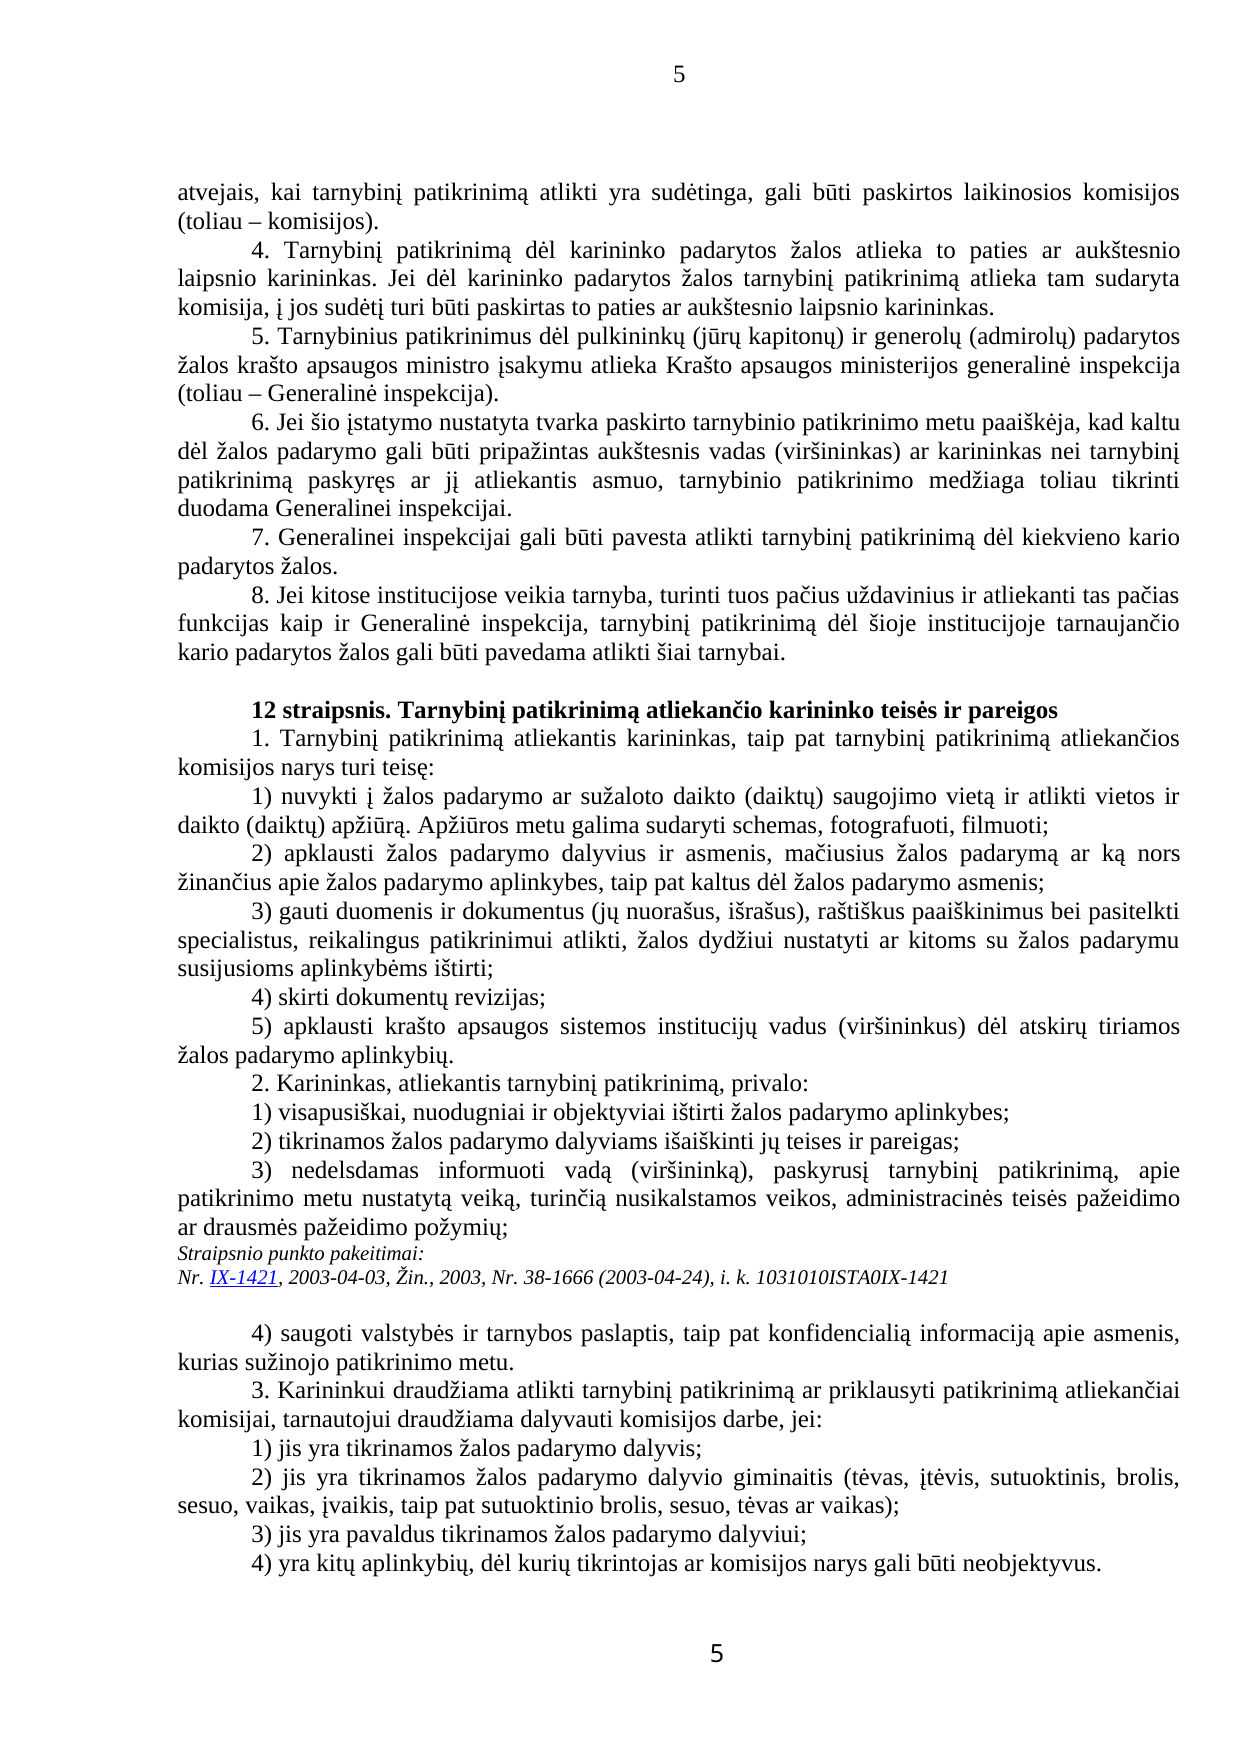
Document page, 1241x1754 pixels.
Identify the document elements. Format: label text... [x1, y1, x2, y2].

text 5) apklausti krašto apsaugos sistemos institucijų vadus (viršininkus) dėl atskirų tiriamos žalos padarymo aplinkybių. [177, 1011, 1181, 1068]
text 6. Jei šio įstatymo nustatyta tvarka paskirto tarnybinio patikrinimo metu paaiškėja, kad kaltu dėl žalos padarymo gali būti pripažintas aukštesnis vadas (viršininkas) ar karininkas nei tarnybinį patikrinimą paskyręs ar jį atliekantis asmuo, tarnybinio patikrinimo medžiaga toliau tikrinti duodama Generalinei inspekcijai. [177, 407, 1181, 522]
text atvejais, kai tarnybinį patikrinimą atlikti yra sudėtinga, gali būti paskirtos laikinosios komisijos (toliau – komisijos). [177, 177, 1181, 235]
text 1) nuvykti į žalos padarymo ar sužaloto daikto (daiktų) saugojimo vietą ir atlikti vietos ir daikto (daiktų) apžiūrą. Apžiūros metu galima sudaryti schemas, fotografuoti, filmuoti; [177, 781, 1181, 838]
text 4) skirti dokumentų revizijas; [177, 982, 1181, 1011]
text 2) apklausti žalos padarymo dalyvius ir asmenis, mačiusius žalos padarymą ar ką nors žinančius apie žalos padarymo aplinkybes, taip pat kaltus dėl žalos padarymo asmenis; [177, 838, 1181, 896]
text 8. Jei kitose institucijose veikia tarnyba, turinti tuos pačius uždavinius ir atliekanti tas pačias funkcijas kaip ir Generalinė inspekcija, tarnybinį patikrinimą dėl šioje institucijoje tarnaujančio kario padarytos žalos gali būti pavedama atlikti šiai tarnybai. [177, 580, 1181, 666]
text 2) jis yra tikrinamos žalos padarymo dalyvio giminaitis (tėvas, įtėvis, sutuoktinis, brolis, sesuo, vaikas, įvaikis, taip pat sutuoktinio brolis, sesuo, tėvas ar vaikas); [177, 1462, 1181, 1519]
text 7. Generalinei inspekcijai gali būti pavesta atlikti tarnybinį patikrinimą dėl kiekvieno kario padarytos žalos. [177, 522, 1181, 580]
text 5. Tarnybinius patikrinimus dėl pulkininkų (jūrų kapitonų) ir generolų (admirolų) padarytos žalos krašto apsaugos ministro įsakymu atlieka Krašto apsaugos ministerijos generalinė inspekcija (toliau – Generalinė inspekcija). [177, 321, 1181, 407]
text 2. Karininkas, atliekantis tarnybinį patikrinimą, privalo: [177, 1068, 1181, 1097]
text Nr. IX-1421, 2003-04-03, Žin., 2003, Nr. 38-1666 (2003-04-24), i. k. 1031010ISTA0IX-1421 [177, 1265, 1181, 1289]
text 4) saugoti valstybės ir tarnybos paslaptis, taip pat konfidencialią informaciją apie asmenis, kurias sužinojo patikrinimo metu. [177, 1318, 1181, 1375]
text 3) jis yra pavaldus tikrinamos žalos padarymo dalyviui; [177, 1519, 1181, 1548]
text 1) jis yra tikrinamos žalos padarymo dalyvis; [177, 1433, 1181, 1462]
text 4) yra kitų aplinkybių, dėl kurių tikrintojas ar komisijos narys gali būti neobjektyvus. [177, 1548, 1181, 1577]
text 3. Karininkui draudžiama atlikti tarnybinį patikrinimą ar priklausyti patikrinimą atliekančiai komisijai, tarnautojui draudžiama dalyvauti komisijos darbe, jei: [177, 1375, 1181, 1433]
text 3) nedelsdamas informuoti vadą (viršininką), paskyrusį tarnybinį patikrinimą, apie patikrinimo metu nustatytą veiką, turinčią nusikalstamos veikos, administracinės teisės pažeidimo ar drausmės pažeidimo požymių; [177, 1155, 1181, 1241]
text 12 straipsnis. Tarnybinį patikrinimą atliekančio karininko teisės ir pareigos [177, 695, 1181, 723]
text 1) visapusiškai, nuodugniai ir objektyviai ištirti žalos padarymo aplinkybes; [177, 1097, 1181, 1126]
text Straipsnio punkto pakeitimai: [177, 1241, 1181, 1265]
text 1. Tarnybinį patikrinimą atliekantis karininkas, taip pat tarnybinį patikrinimą atliekančios komisijos narys turi teisę: [177, 723, 1181, 781]
text 2) tikrinamos žalos padarymo dalyviams išaiškinti jų teises ir pareigas; [177, 1126, 1181, 1155]
text 3) gauti duomenis ir dokumentus (jų nuorašus, išrašus), raštiškus paaiškinimus bei pasitelkti specialistus, reikalingus patikrinimui atlikti, žalos dydžiui nustatyti ar kitoms su žalos padarymu susijusioms aplinkybėms ištirti; [177, 896, 1181, 982]
text 4. Tarnybinį patikrinimą dėl karininko padarytos žalos atlieka to paties ar aukštesnio laipsnio karininkas. Jei dėl karininko padarytos žalos tarnybinį patikrinimą atlieka tam sudaryta komisija, į jos sudėtį turi būti paskirtas to paties ar aukštesnio laipsnio karininkas. [177, 235, 1181, 321]
